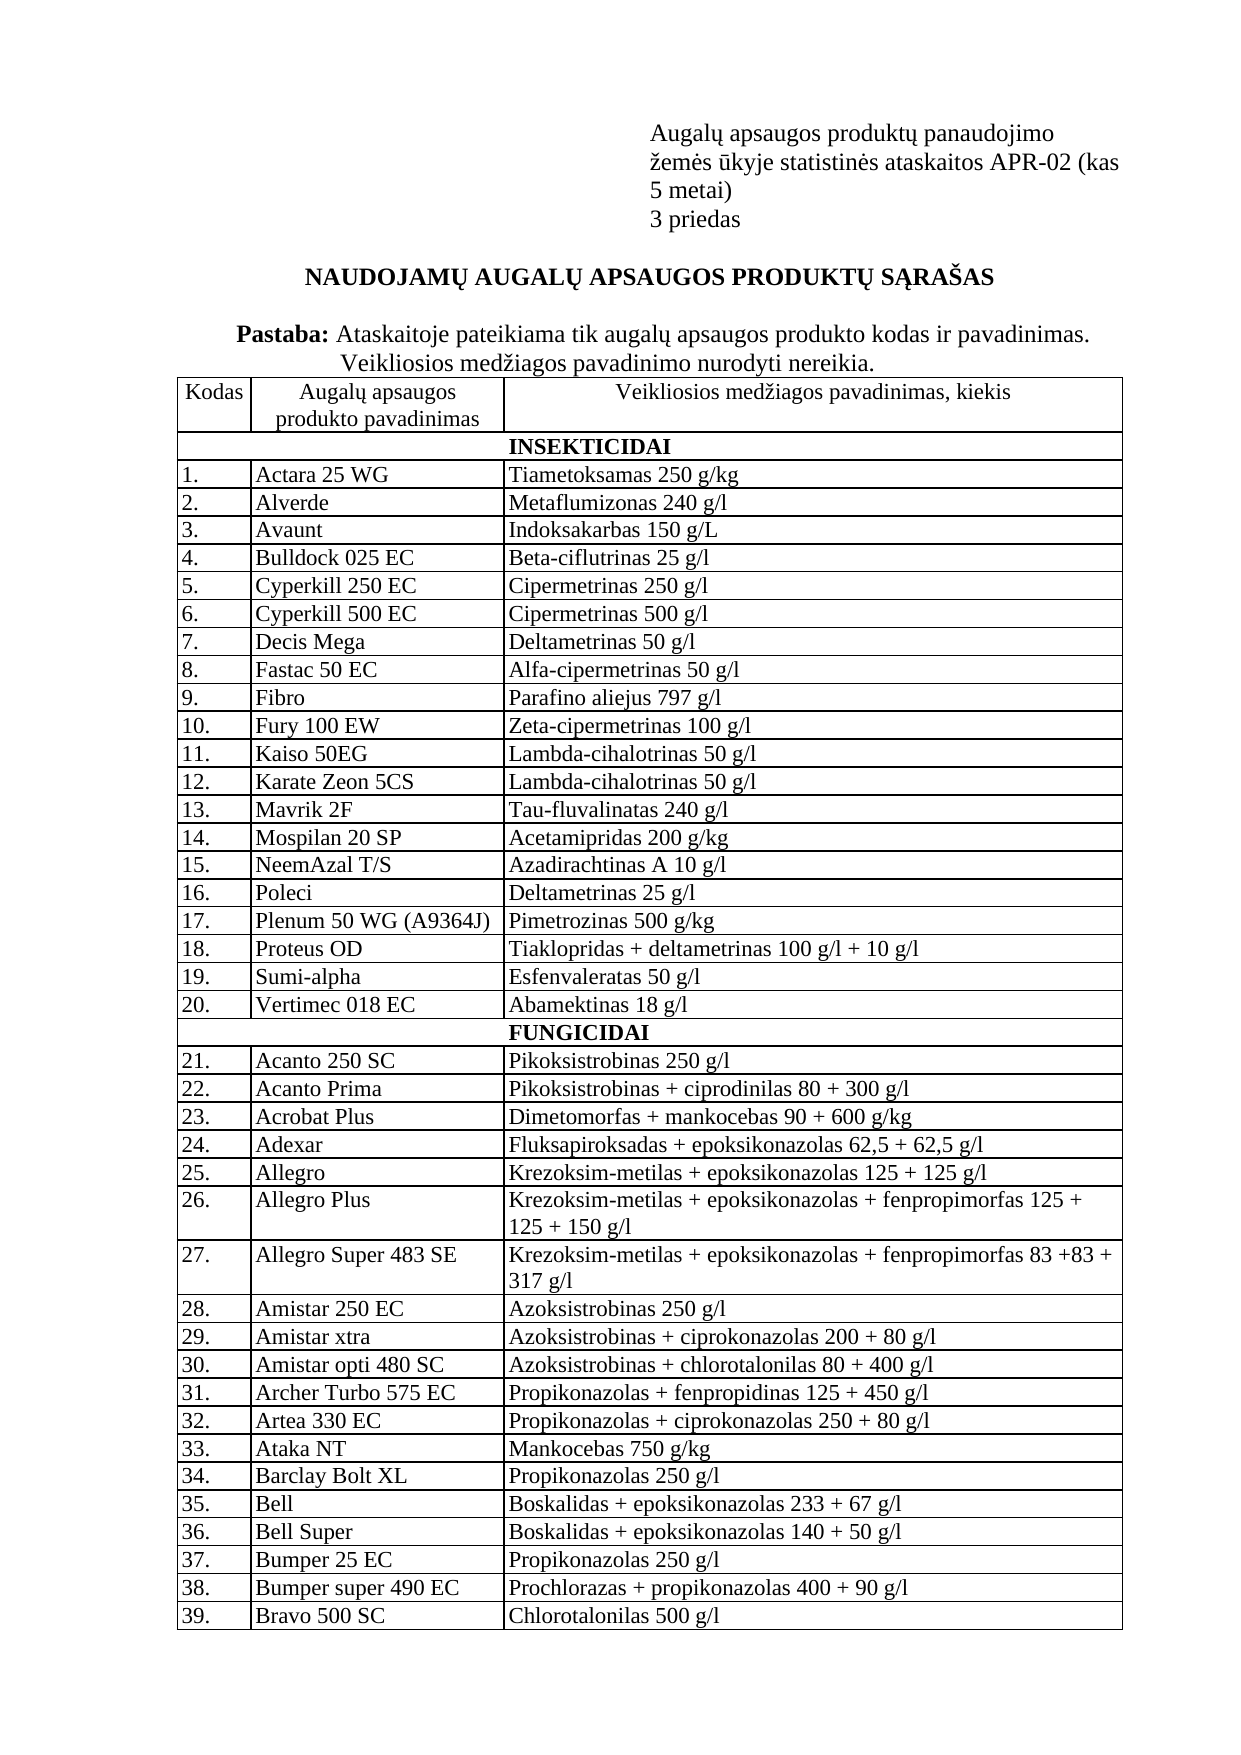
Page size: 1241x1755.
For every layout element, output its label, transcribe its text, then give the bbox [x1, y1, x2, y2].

table_cell Dimetomorfas + mankocebas 90 + 600 g/kg [505, 1103, 1122, 1129]
table_cell 31. [178, 1379, 250, 1405]
table_cell Fastac 50 EC [252, 656, 503, 682]
table_cell [251, 433, 504, 459]
table_cell Allegro Super 483 SE [252, 1241, 503, 1293]
table_cell Azoksistrobinas 250 g/l [505, 1295, 1122, 1321]
table_cell Tau-fluvalinatas 240 g/l [505, 796, 1122, 822]
table_cell 34. [178, 1463, 250, 1489]
table_cell Fibro [252, 684, 503, 710]
table_cell [178, 1019, 251, 1045]
table_cell Mospilan 20 SP [252, 824, 503, 850]
table_cell 35. [178, 1491, 250, 1517]
table_cell 36. [178, 1518, 250, 1545]
table_cell Cyperkill 250 EC [252, 572, 503, 599]
table_cell 30. [178, 1351, 250, 1377]
table_cell Tiaklopridas + deltametrinas 100 g/l + 10 g/l [505, 935, 1122, 962]
table_cell 22. [178, 1075, 250, 1101]
table_cell Amistar 250 EC [252, 1295, 503, 1321]
table_cell Amistar xtra [252, 1323, 503, 1349]
table_cell 14. [178, 824, 250, 850]
table_cell Alverde [252, 489, 503, 515]
table_cell Alfa-cipermetrinas 50 g/l [505, 656, 1122, 682]
table_cell Fury 100 EW [252, 712, 503, 738]
table_cell Avaunt [252, 517, 503, 543]
table_cell Pikoksistrobinas 250 g/l [505, 1047, 1122, 1073]
table_cell NeemAzal T/S [252, 852, 503, 878]
table_cell Lambda-cihalotrinas 50 g/l [505, 740, 1122, 766]
table_cell Propikonazolas 250 g/l [505, 1463, 1122, 1489]
table_cell Tiametoksamas 250 g/kg [505, 461, 1122, 487]
table_header Veikliosios medžiagos pavadinimas, kiekis [505, 378, 1122, 431]
table_cell Acetamipridas 200 g/kg [505, 824, 1122, 850]
table_cell Deltametrinas 25 g/l [505, 880, 1122, 906]
table_cell 15. [178, 852, 250, 878]
table_cell 3. [178, 517, 250, 543]
table_cell 28. [178, 1295, 250, 1321]
table_cell Acanto 250 SC [252, 1047, 503, 1073]
table_cell Cyperkill 500 EC [252, 600, 503, 627]
table_cell Boskalidas + epoksikonazolas 140 + 50 g/l [505, 1518, 1122, 1545]
table_cell 1. [178, 461, 250, 487]
table_cell Parafino aliejus 797 g/l [505, 684, 1122, 710]
table_cell Krezoksim-metilas + epoksikonazolas + fenpropimorfas 125 + 125 + 150 g/l [505, 1187, 1122, 1239]
table_cell 18. [178, 935, 250, 962]
table_cell Zeta-cipermetrinas 100 g/l [505, 712, 1122, 738]
table_cell Boskalidas + epoksikonazolas 233 + 67 g/l [505, 1491, 1122, 1517]
table_cell Acrobat Plus [252, 1103, 503, 1129]
table_cell 17. [178, 907, 250, 934]
text NAUDOJAMŲ AUGALŲ APSAUGOS PRODUKTŲ SĄRAŠAS [177, 262, 1122, 291]
table_cell 12. [178, 768, 250, 794]
table_cell [251, 1019, 504, 1045]
table_cell Esfenvaleratas 50 g/l [505, 963, 1122, 989]
table_cell Karate Zeon 5CS [252, 768, 503, 794]
table_cell Decis Mega [252, 628, 503, 654]
table_cell 5. [178, 572, 250, 599]
table_cell 2. [178, 489, 250, 515]
table_cell 29. [178, 1323, 250, 1349]
table_cell 13. [178, 796, 250, 822]
table_cell Ataka NT [252, 1435, 503, 1461]
table_cell 38. [178, 1574, 250, 1601]
table_cell Acanto Prima [252, 1075, 503, 1101]
table_cell Chlorotalonilas 500 g/l [505, 1602, 1122, 1628]
table_cell Indoksakarbas 150 g/L [505, 517, 1122, 543]
table_cell Krezoksim-metilas + epoksikonazolas + fenpropimorfas 83 +83 + 317 g/l [505, 1241, 1122, 1293]
table_cell 10. [178, 712, 250, 738]
table_cell Pimetrozinas 500 g/kg [505, 907, 1122, 934]
table_cell Artea 330 EC [252, 1407, 503, 1433]
table_cell 25. [178, 1159, 250, 1185]
table_cell 37. [178, 1546, 250, 1573]
table_cell Sumi-alpha [252, 963, 503, 989]
table_cell Plenum 50 WG (A9364J) [252, 907, 503, 934]
table_cell Bulldock 025 EC [252, 545, 503, 571]
table_header Augalų apsaugos produkto pavadinimas [252, 378, 503, 431]
table_cell Allegro [252, 1159, 503, 1185]
table_cell Krezoksim-metilas + epoksikonazolas 125 + 125 g/l [505, 1159, 1122, 1185]
table_cell Propikonazolas 250 g/l [505, 1546, 1122, 1573]
table_cell 8. [178, 656, 250, 682]
table_cell Prochlorazas + propikonazolas 400 + 90 g/l [505, 1574, 1122, 1601]
table_cell Fluksapiroksadas + epoksikonazolas 62,5 + 62,5 g/l [505, 1131, 1122, 1157]
table_cell INSEKTICIDAI [504, 433, 1122, 459]
table_cell Vertimec 018 EC [252, 991, 503, 1017]
table_cell Bell Super [252, 1518, 503, 1545]
table_cell 19. [178, 963, 250, 989]
table_cell Lambda-cihalotrinas 50 g/l [505, 768, 1122, 794]
table_cell Azoksistrobinas + chlorotalonilas 80 + 400 g/l [505, 1351, 1122, 1377]
text Veikliosios medžiagos pavadinimo nurodyti nereikia. [177, 348, 1122, 377]
table_cell Deltametrinas 50 g/l [505, 628, 1122, 654]
table_cell 11. [178, 740, 250, 766]
table_cell FUNGICIDAI [504, 1019, 1122, 1045]
table_cell Poleci [252, 880, 503, 906]
table_cell 39. [178, 1602, 250, 1628]
table_cell Abamektinas 18 g/l [505, 991, 1122, 1017]
table_cell Bumper super 490 EC [252, 1574, 503, 1601]
table_cell 21. [178, 1047, 250, 1073]
table_cell 7. [178, 628, 250, 654]
table_cell 23. [178, 1103, 250, 1129]
table_cell 26. [178, 1187, 250, 1239]
table_cell Bumper 25 EC [252, 1546, 503, 1573]
table_cell Beta-ciflutrinas 25 g/l [505, 545, 1122, 571]
table_cell Kaiso 50EG [252, 740, 503, 766]
table_cell 6. [178, 600, 250, 627]
table_cell Actara 25 WG [252, 461, 503, 487]
text Augalų apsaugos produktų panaudojimo žemės ūkyje statistinės ataskaitos APR-02 (kas 5 metai) [649, 118, 1122, 204]
table_cell 33. [178, 1435, 250, 1461]
table_cell 27. [178, 1241, 250, 1293]
table_cell Amistar opti 480 SC [252, 1351, 503, 1377]
table_cell Mavrik 2F [252, 796, 503, 822]
table_cell 32. [178, 1407, 250, 1433]
text 3 priedas [649, 204, 1122, 233]
table_cell 16. [178, 880, 250, 906]
table_cell Barclay Bolt XL [252, 1463, 503, 1489]
table_cell Metaflumizonas 240 g/l [505, 489, 1122, 515]
table_cell Bell [252, 1491, 503, 1517]
table_cell 9. [178, 684, 250, 710]
table_cell [178, 433, 251, 459]
table_cell 20. [178, 991, 250, 1017]
table_cell Proteus OD [252, 935, 503, 962]
table_cell Adexar [252, 1131, 503, 1157]
table_header Kodas [178, 378, 250, 431]
table_cell Pikoksistrobinas + ciprodinilas 80 + 300 g/l [505, 1075, 1122, 1101]
table_cell Propikonazolas + fenpropidinas 125 + 450 g/l [505, 1379, 1122, 1405]
table_cell Propikonazolas + ciprokonazolas 250 + 80 g/l [505, 1407, 1122, 1433]
text Pastaba: Ataskaitoje pateikiama tik augalų apsaugos produkto kodas ir pavadinimas. [177, 319, 1122, 348]
table_cell 4. [178, 545, 250, 571]
table_cell Allegro Plus [252, 1187, 503, 1239]
table_cell Mankocebas 750 g/kg [505, 1435, 1122, 1461]
table_cell Cipermetrinas 500 g/l [505, 600, 1122, 627]
table_cell 24. [178, 1131, 250, 1157]
table_cell Archer Turbo 575 EC [252, 1379, 503, 1405]
table_cell Cipermetrinas 250 g/l [505, 572, 1122, 599]
table_cell Azadirachtinas A 10 g/l [505, 852, 1122, 878]
table_cell Bravo 500 SC [252, 1602, 503, 1628]
table_cell Azoksistrobinas + ciprokonazolas 200 + 80 g/l [505, 1323, 1122, 1349]
